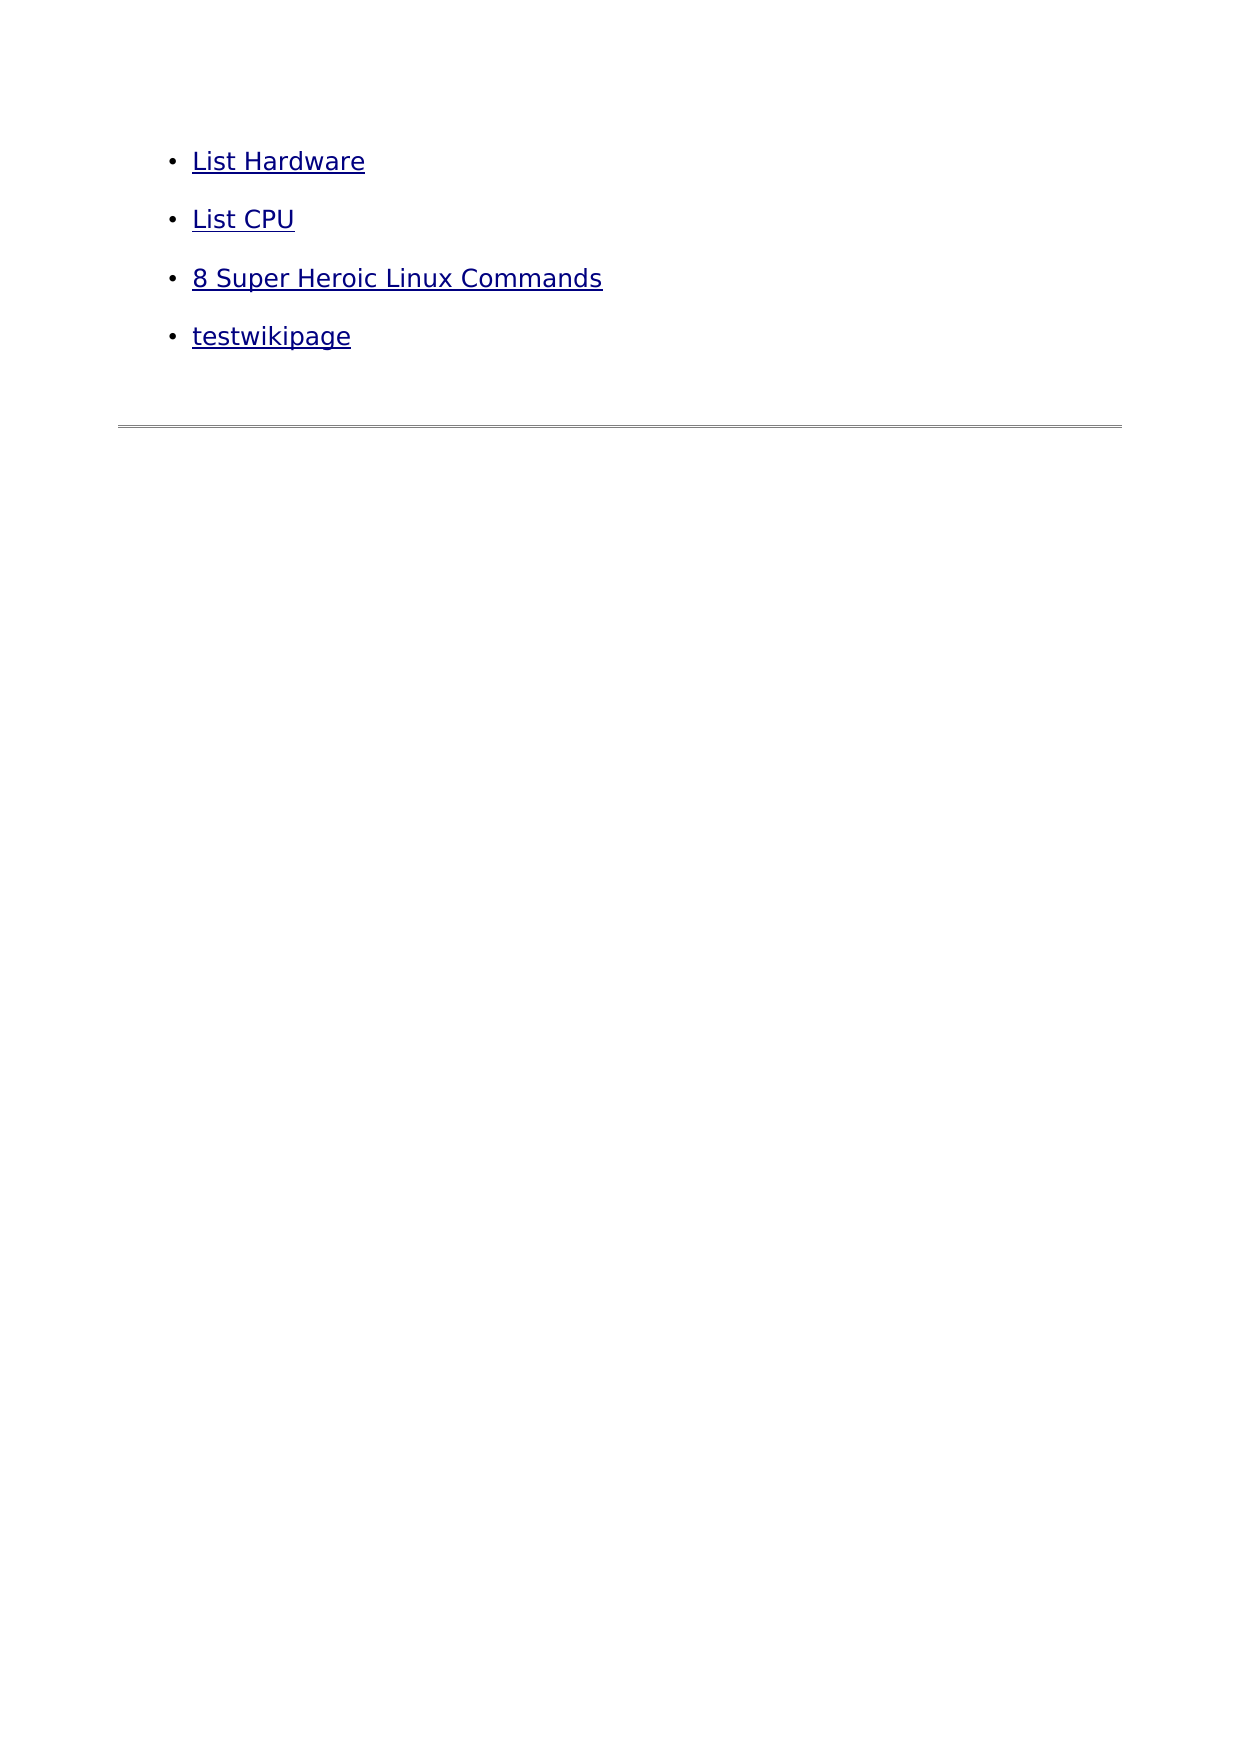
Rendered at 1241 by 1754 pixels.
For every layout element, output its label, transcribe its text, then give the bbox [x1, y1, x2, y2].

list testwikipage [177, 322, 1122, 381]
list List CPU [177, 206, 1122, 264]
list 8 Super Heroic Linux Commands [177, 264, 1122, 322]
list [177, 118, 1122, 147]
list List Hardware [177, 147, 1122, 206]
